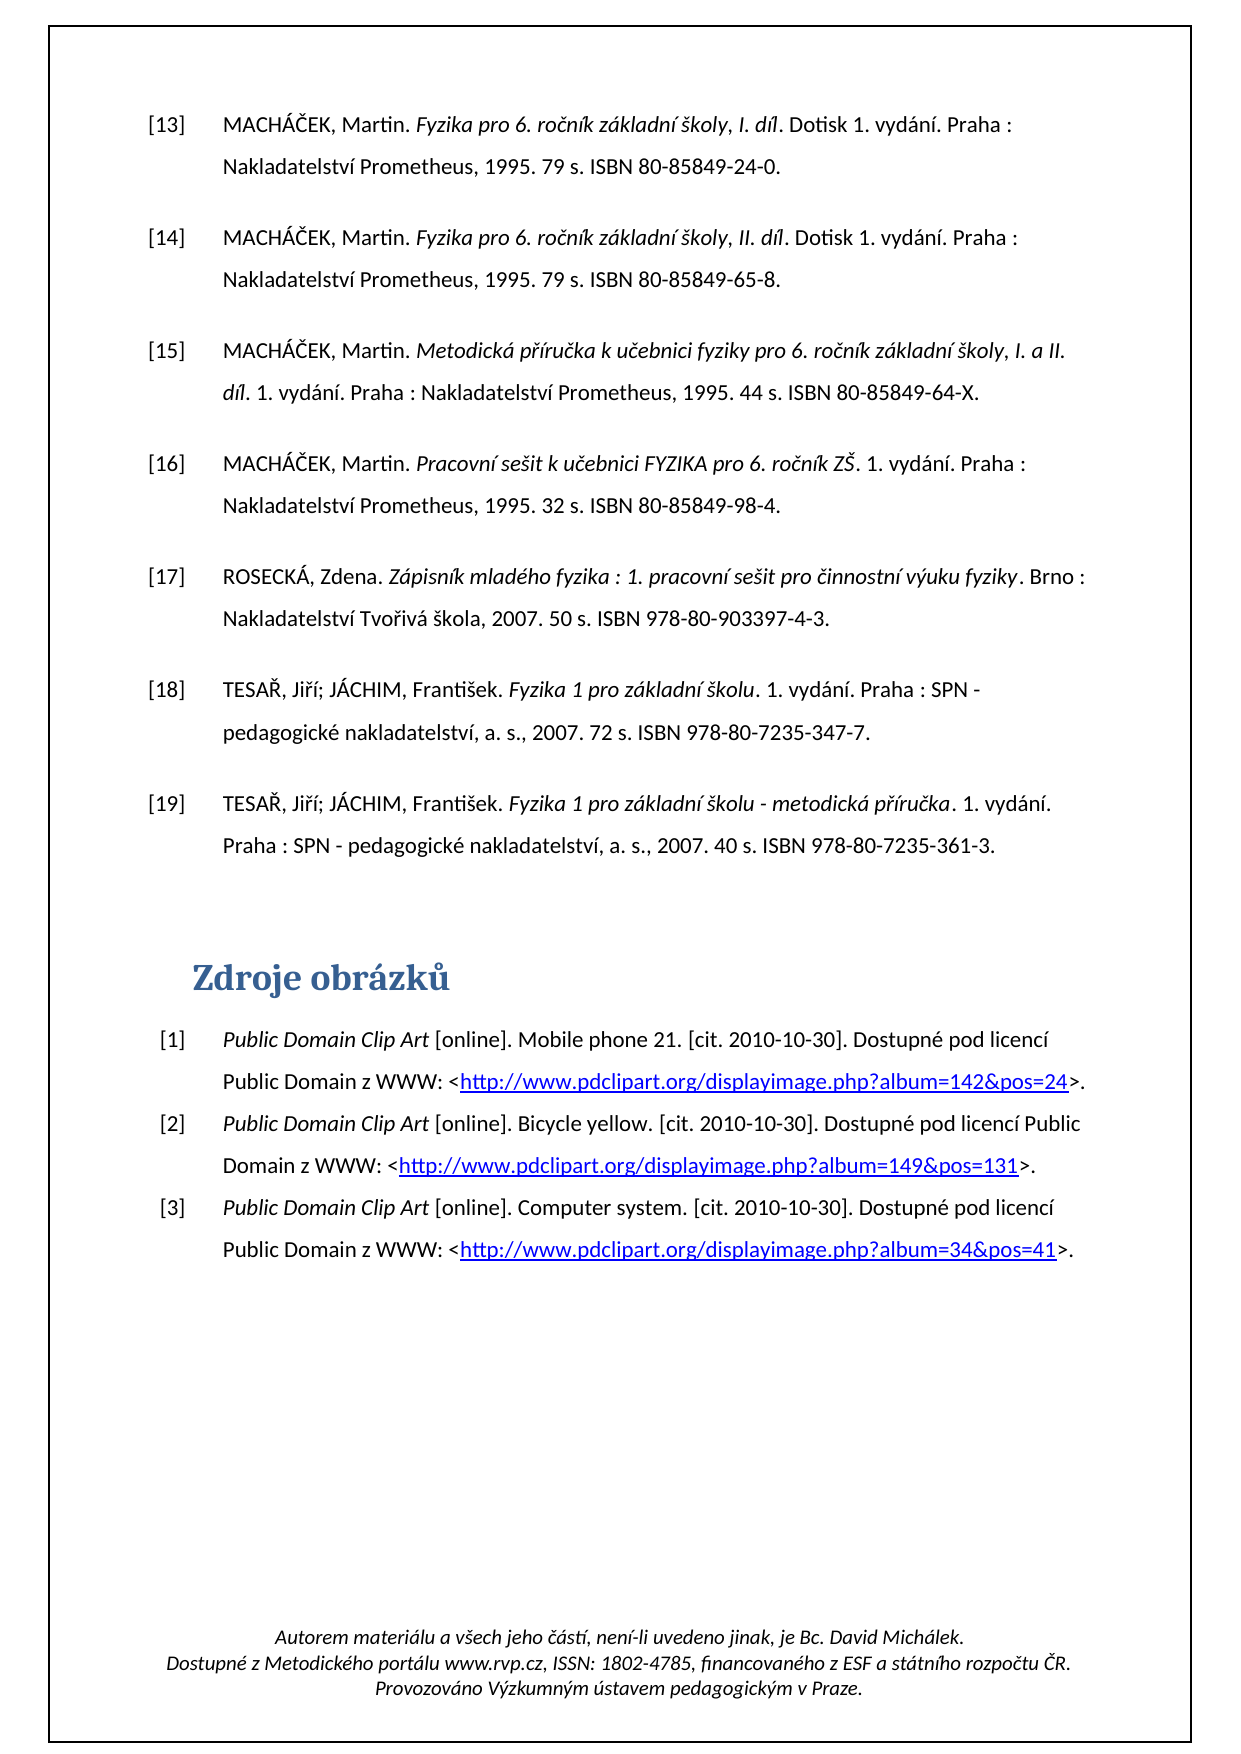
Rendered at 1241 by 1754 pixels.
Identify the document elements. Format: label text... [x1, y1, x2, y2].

list MACHÁČEK, Martin. Metodická příručka k učebnici fyziky pro 6. ročník základní školy, I. a II. díl. 1. vydání. Praha : Nakladatelství Prometheus, 1995. 44 s. ISBN 80-85849-64-X. [185, 336, 1092, 406]
list ROSECKÁ, Zdena. Zápisník mladého fyzika : 1. pracovní sešit pro činnostní výuku fyziky. Brno : Nakladatelství Tvořivá škola, 2007. 50 s. ISBN 978-80-903397-4-3. [185, 562, 1092, 632]
subtitle Zdroje obrázků [148, 956, 1092, 999]
list Public Domain Clip Art [online]. Mobile phone 21. [cit. 2010-10-30]. Dostupné pod licencí Public Domain z WWW: <http://www.pdclipart.org/displayimage.php?album=142&pos=24>. [185, 1025, 1092, 1095]
list Public Domain Clip Art [online]. Computer system. [cit. 2010-10-30]. Dostupné pod licencí Public Domain z WWW: <http://www.pdclipart.org/displayimage.php?album=34&pos=41>. [185, 1193, 1092, 1263]
list MACHÁČEK, Martin. Fyzika pro 6. ročník základní školy, I. díl. Dotisk 1. vydání. Praha : Nakladatelství Prometheus, 1995. 79 s. ISBN 80-85849-24-0. [185, 110, 1092, 180]
list MACHÁČEK, Martin. Pracovní sešit k učebnici FYZIKA pro 6. ročník ZŠ. 1. vydání. Praha : Nakladatelství Prometheus, 1995. 32 s. ISBN 80-85849-98-4. [185, 449, 1092, 519]
list TESAŘ, Jiří; JÁCHIM, František. Fyzika 1 pro základní školu - metodická příručka. 1. vydání. Praha : SPN - pedagogické nakladatelství, a. s., 2007. 40 s. ISBN 978-80-7235-361-3. [185, 789, 1092, 859]
list MACHÁČEK, Martin. Fyzika pro 6. ročník základní školy, II. díl. Dotisk 1. vydání. Praha : Nakladatelství Prometheus, 1995. 79 s. ISBN 80-85849-65-8. [185, 223, 1092, 293]
list Public Domain Clip Art [online]. Bicycle yellow. [cit. 2010-10-30]. Dostupné pod licencí Public Domain z WWW: <http://www.pdclipart.org/displayimage.php?album=149&pos=131>. [185, 1109, 1092, 1179]
list TESAŘ, Jiří; JÁCHIM, František. Fyzika 1 pro základní školu. 1. vydání. Praha : SPN - pedagogické nakladatelství, a. s., 2007. 72 s. ISBN 978-80-7235-347-7. [185, 676, 1092, 746]
